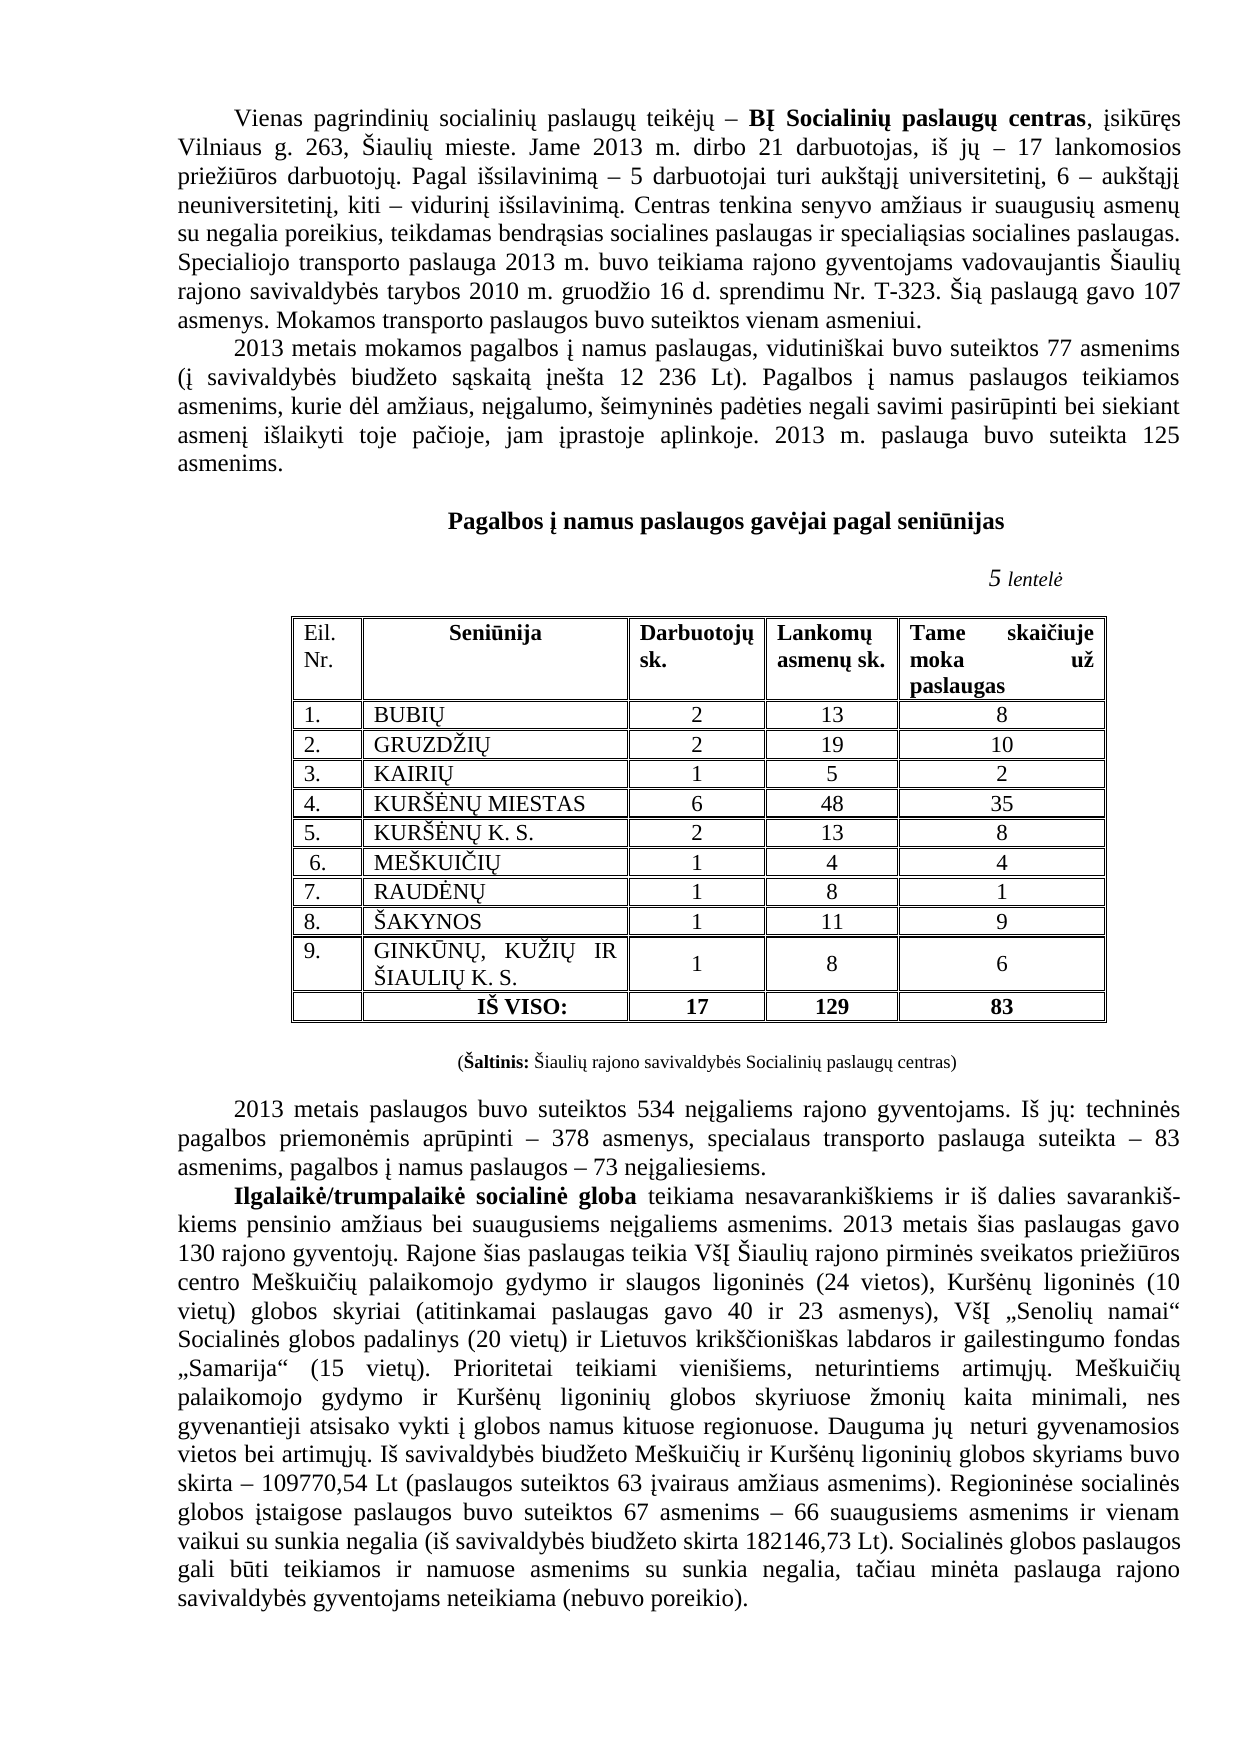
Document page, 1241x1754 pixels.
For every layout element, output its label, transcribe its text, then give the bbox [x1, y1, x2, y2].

table_cell 1. [294, 702, 361, 728]
table_cell 5 [767, 761, 897, 787]
table_cell 4 [900, 849, 1104, 875]
table_cell 2 [630, 820, 764, 846]
text Vienas pagrindinių socialinių paslaugų teikėjų – BĮ Socialinių paslaugų centras, įsikūręs Vilniaus g. 263, Šiaulių mieste. Jame 2013 m. dirbo 21 darbuotojas, iš jų – 17 lankomosios priežiūros darbuotojų. Pagal išsilavinimą – 5 darbuotojai turi aukštąjį universitetinį, 6 – aukštąjį neuniversitetinį, kiti – vidurinį išsilavinimą. Centras tenkina senyvo amžiaus ir suaugusių asmenų su negalia poreikius, teikdamas bendrąsias socialines paslaugas ir specialiąsias socialines paslaugas. Specialiojo transporto paslauga 2013 m. buvo teikiama rajono gyventojams vadovaujantis Šiaulių rajono savivaldybės tarybos 2010 m. gruodžio 16 d. sprendimu Nr. T-323. Šią paslaugą gavo 107 asmenys. Mokamos transporto paslaugos buvo suteiktos vienam asmeniui. [177, 103, 1181, 333]
table_header Eil. Nr. [294, 619, 361, 698]
table_header Seniūnija [364, 619, 627, 698]
table_cell 2 [630, 731, 764, 757]
text 5 lentelė [988, 563, 1181, 592]
table_cell 11 [767, 908, 897, 934]
table_cell GINKŪNŲ, KUŽIŲ IR ŠIAULIŲ K. S. [364, 938, 627, 990]
table_cell 2 [900, 761, 1104, 787]
table_cell 129 [767, 993, 897, 1019]
table_cell 5. [294, 820, 361, 846]
table_cell 8 [767, 879, 897, 905]
table_cell 1 [630, 849, 764, 875]
table_cell 48 [767, 790, 897, 816]
table_cell ŠAKYNOS [364, 908, 627, 934]
table_cell GRUZDŽIŲ [364, 731, 627, 757]
table_cell 1 [630, 879, 764, 905]
table_cell IŠ VISO: [364, 993, 627, 1019]
table_cell KURŠĖNŲ MIESTAS [364, 790, 627, 816]
table_cell BUBIŲ [364, 702, 627, 728]
table_cell 6. [294, 849, 361, 875]
table_cell 17 [630, 993, 764, 1019]
table_cell 6 [630, 790, 764, 816]
table_cell 9. [294, 938, 361, 990]
table_cell 19 [767, 731, 897, 757]
table_cell 13 [767, 820, 897, 846]
table_cell RAUDĖNŲ [364, 879, 627, 905]
table_header Tame skaičiuje moka už paslaugas [900, 619, 1104, 698]
table_cell 4. [294, 790, 361, 816]
table_cell 10 [900, 731, 1104, 757]
table_cell 6 [900, 938, 1104, 990]
table_cell MEŠKUIČIŲ [364, 849, 627, 875]
text 2013 metais mokamos pagalbos į namus paslaugas, vidutiniškai buvo suteiktos 77 asmenims (į savivaldybės biudžeto sąskaitą įnešta 12 236 Lt). Pagalbos į namus paslaugos teikiamos asmenims, kurie dėl amžiaus, neįgalumo, šeimyninės padėties negali savimi pasirūpinti bei siekiant asmenį išlaikyti toje pačioje, jam įprastoje aplinkoje. 2013 m. paslauga buvo suteikta 125 asmenims. [177, 333, 1181, 477]
table_cell 2 [630, 702, 764, 728]
table_cell 7. [294, 879, 361, 905]
table_cell 83 [900, 993, 1104, 1019]
table_cell KURŠĖNŲ K. S. [364, 820, 627, 846]
table_cell 3. [294, 761, 361, 787]
table_cell 1 [630, 938, 764, 990]
table_cell 9 [900, 908, 1104, 934]
table_header Lankomų asmenų sk. [767, 619, 897, 698]
table_cell 8 [767, 938, 897, 990]
text Ilgalaikė/trumpalaikė socialinė globa teikiama nesavarankiškiems ir iš dalies savarankiš- kiems pensinio amžiaus bei suaugusiems neįgaliems asmenims. 2013 metais šias paslaugas gavo 130 rajono gyventojų. Rajone šias paslaugas teikia VšĮ Šiaulių rajono pirminės sveikatos priežiūros centro Meškuičių palaikomojo gydymo ir slaugos ligoninės (24 vietos), Kuršėnų ligoninės (10 vietų) globos skyriai (atitinkamai paslaugas gavo 40 ir 23 asmenys), VšĮ „Senolių namai“ Socialinės globos padalinys (20 vietų) ir Lietuvos krikščioniškas labdaros ir gailestingumo fondas „Samarija“ (15 vietų). Prioritetai teikiami vienišiems, neturintiems artimųjų. Meškuičių palaikomojo gydymo ir Kuršėnų ligoninių globos skyriuose žmonių kaita minimali, nes gyvenantieji atsisako vykti į globos namus kituose regionuose. Dauguma jų neturi gyvenamosios vietos bei artimųjų. Iš savivaldybės biudžeto Meškuičių ir Kuršėnų ligoninių globos skyriams buvo skirta – 109770,54 Lt (paslaugos suteiktos 63 įvairaus amžiaus asmenims). Regioninėse socialinės globos įstaigose paslaugos buvo suteiktos 67 asmenims – 66 suaugusiems asmenims ir vienam vaikui su sunkia negalia (iš savivaldybės biudžeto skirta 182146,73 Lt). Socialinės globos paslaugos gali būti teikiamos ir namuose asmenims su sunkia negalia, tačiau minėta paslauga rajono savivaldybės gyventojams neteikiama (nebuvo poreikio). [177, 1181, 1181, 1612]
table_cell 2. [294, 731, 361, 757]
text (Šaltinis: Šiaulių rajono savivaldybės Socialinių paslaugų centras) [177, 1051, 1181, 1073]
text 2013 metais paslaugos buvo suteiktos 534 neįgaliems rajono gyventojams. Iš jų: techninės pagalbos priemonėmis aprūpinti – 378 asmenys, specialaus transporto paslauga suteikta – 83 asmenims, pagalbos į namus paslaugos – 73 neįgaliesiems. [177, 1094, 1181, 1181]
text Pagalbos į namus paslaugos gavėjai pagal seniūnijas [312, 506, 1181, 535]
table_cell 8. [294, 908, 361, 934]
table_cell 4 [767, 849, 897, 875]
table_cell 1 [630, 908, 764, 934]
table_cell 8 [900, 820, 1104, 846]
table_cell 1 [900, 879, 1104, 905]
table_cell [294, 993, 361, 1019]
table_cell 1 [630, 761, 764, 787]
table_cell KAIRIŲ [364, 761, 627, 787]
table_cell 35 [900, 790, 1104, 816]
table_header Darbuotojų sk. [630, 619, 764, 698]
table_cell 13 [767, 702, 897, 728]
table_cell 8 [900, 702, 1104, 728]
